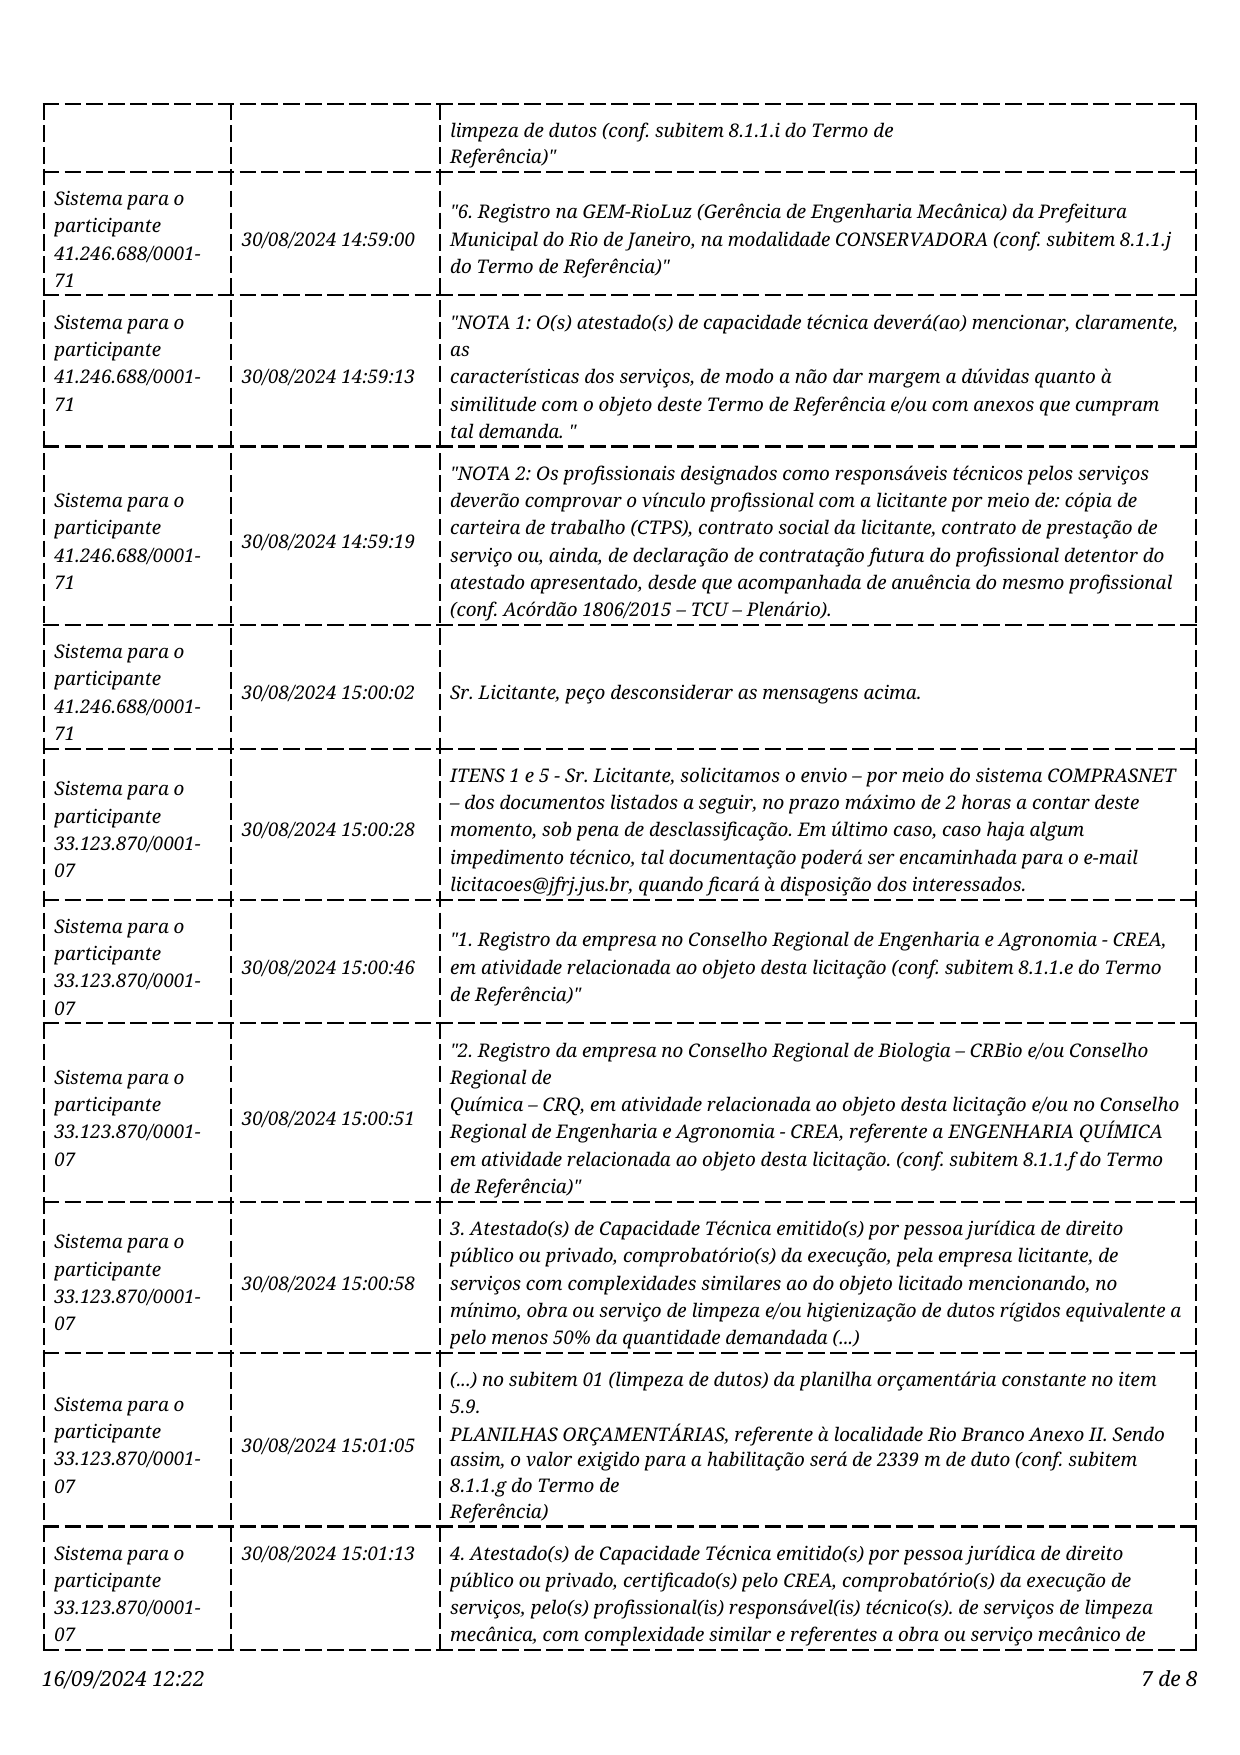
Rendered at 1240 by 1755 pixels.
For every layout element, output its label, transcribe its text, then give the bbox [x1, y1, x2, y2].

table_cell 30/08/2024 15:01:05 [231, 1352, 439, 1525]
table_cell 30/08/2024 14:59:00 [231, 171, 439, 294]
table_cell Sistema para o participante 33.123.870/0001-07 [44, 899, 231, 1022]
table_cell Sistema para o participante 41.246.688/0001-71 [44, 624, 231, 747]
table_cell Sistema para o participante 41.246.688/0001-71 [44, 294, 231, 445]
table_cell Sistema para o participante 33.123.870/0001-07 [44, 1022, 231, 1201]
table_cell "6. Registro na GEM-RioLuz (Gerência de Engenharia Mecânica) da Prefeitura Municipal do Rio de Janeiro, na modalidade CONSERVADORA (conf. subitem 8.1.1.j do Termo de Referência)" [440, 171, 1196, 294]
table_cell [44, 103, 231, 171]
table_cell "2. Registro da empresa no Conselho Regional de Biologia – CRBio e/ou Conselho Regional de Química – CRQ, em atividade relacionada ao objeto desta licitação e/ou no Conselho Regional de Engenharia e Agronomia - CREA, referente a ENGENHARIA QUÍMICA em atividade relacionada ao objeto desta licitação. (conf. subitem 8.1.1.f do Termo de Referência)" [440, 1022, 1196, 1201]
table_cell Sistema para o participante 41.246.688/0001-71 [44, 171, 231, 294]
table_cell 30/08/2024 15:00:28 [231, 748, 439, 898]
table_cell 30/08/2024 15:00:58 [231, 1201, 439, 1352]
table_cell 30/08/2024 15:00:51 [231, 1022, 439, 1201]
table_cell 30/08/2024 14:59:19 [231, 445, 439, 624]
table_cell "NOTA 2: Os profissionais designados como responsáveis técnicos pelos serviços deverão comprovar o vínculo profissional com a licitante por meio de: cópia de carteira de trabalho (CTPS), contrato social da licitante, contrato de prestação de serviço ou, ainda, de declaração de contratação futura do profissional detentor do atestado apresentado, desde que acompanhada de anuência do mesmo profissional (conf. Acórdão 1806/2015 – TCU – Plenário). [440, 445, 1196, 624]
table_cell "1. Registro da empresa no Conselho Regional de Engenharia e Agronomia - CREA, em atividade relacionada ao objeto desta licitação (conf. subitem 8.1.1.e do Termo de Referência)" [440, 899, 1196, 1022]
table_cell 3. Atestado(s) de Capacidade Técnica emitido(s) por pessoa jurídica de direito público ou privado, comprobatório(s) da execução, pela empresa licitante, de serviços com complexidades similares ao do objeto licitado mencionando, no mínimo, obra ou serviço de limpeza e/ou higienização de dutos rígidos equivalente a pelo menos 50% da quantidade demandada (...) [440, 1201, 1196, 1352]
table_cell Sistema para o participante 33.123.870/0001-07 [44, 1201, 231, 1352]
table_cell 30/08/2024 15:00:02 [231, 624, 439, 747]
table_cell [231, 103, 439, 171]
table_cell Sistema para o participante 41.246.688/0001-71 [44, 445, 231, 624]
table_cell "NOTA 1: O(s) atestado(s) de capacidade técnica deverá(ao) mencionar, claramente, as características dos serviços, de modo a não dar margem a dúvidas quanto à similitude com o objeto deste Termo de Referência e/ou com anexos que cumpram tal demanda. " [440, 294, 1196, 445]
table_cell Sistema para o participante 33.123.870/0001-07 [44, 748, 231, 898]
table_cell 30/08/2024 14:59:13 [231, 294, 439, 445]
table_cell 30/08/2024 15:00:46 [231, 899, 439, 1022]
table_cell ITENS 1 e 5 - Sr. Licitante, solicitamos o envio – por meio do sistema COMPRASNET – dos documentos listados a seguir, no prazo máximo de 2 horas a contar deste momento, sob pena de desclassificação. Em último caso, caso haja algum impedimento técnico, tal documentação poderá ser encaminhada para o e-mail licitacoes@jfrj.jus.br, quando ficará à disposição dos interessados. [440, 748, 1196, 898]
table_cell 4. Atestado(s) de Capacidade Técnica emitido(s) por pessoa jurídica de direito público ou privado, certificado(s) pelo CREA, comprobatório(s) da execução de serviços, pelo(s) profissional(is) responsável(is) técnico(s). de serviços de limpeza mecânica, com complexidade similar e referentes a obra ou serviço mecânico de [440, 1525, 1196, 1649]
table_cell Sistema para o participante 33.123.870/0001-07 [44, 1352, 231, 1525]
table_cell limpeza de dutos (conf. subitem 8.1.1.i do Termo de Referência)" [440, 103, 1196, 171]
table_cell Sr. Licitante, peço desconsiderar as mensagens acima. [440, 624, 1196, 747]
table_cell Sistema para o participante 33.123.870/0001-07 [44, 1525, 231, 1649]
table_cell (...) no subitem 01 (limpeza de dutos) da planilha orçamentária constante no item 5.9. PLANILHAS ORÇAMENTÁRIAS, referente à localidade Rio Branco Anexo II. Sendo assim, o valor exigido para a habilitação será de 2339 m de duto (conf. subitem 8.1.1.g do Termo de Referência) [440, 1352, 1196, 1525]
table_cell 30/08/2024 15:01:13 [231, 1525, 439, 1649]
